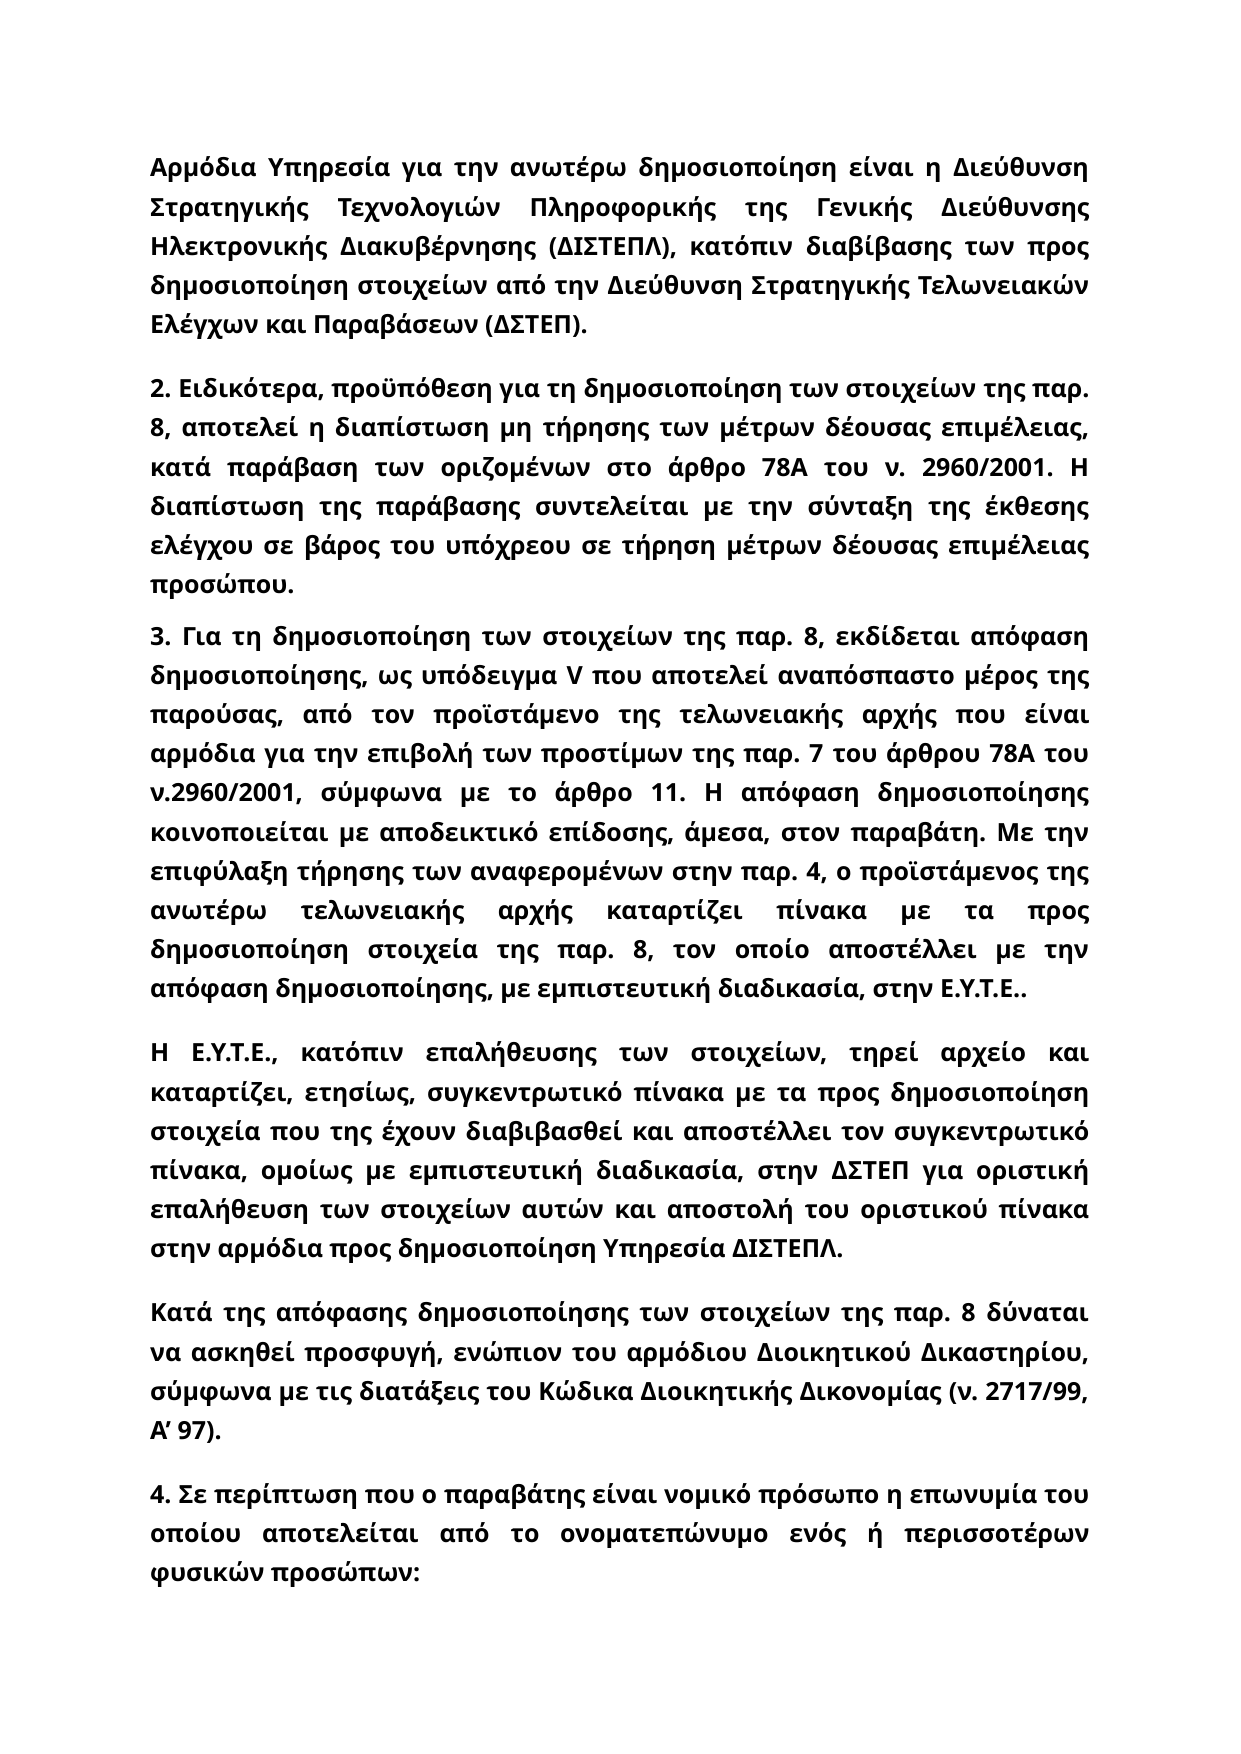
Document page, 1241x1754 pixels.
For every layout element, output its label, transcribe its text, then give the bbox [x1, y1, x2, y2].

text Κατά της απόφασης δημοσιοποίησης των στοιχείων της παρ. 8 δύναται να ασκηθεί προσφυγή, ενώπιον του αρμόδιου Διοικητικού Δικαστηρίου, σύμφωνα με τις διατάξεις του Κώδικα Διοικητικής Δικονομίας (ν. 2717/99, Α’ 97). [150, 1295, 1090, 1447]
text 3. Για τη δημοσιοποίηση των στοιχείων της παρ. 8, εκδίδεται απόφαση δημοσιοποίησης, ως υπόδειγμα V που αποτελεί αναπόσπαστο μέρος της παρούσας, από τον προϊστάμενο της τελωνειακής αρχής που είναι αρμόδια για την επιβολή των προστίμων της παρ. 7 του άρθρου 78Α του ν.2960/2001, σύμφωνα με το άρθρο 11. Η απόφαση δημοσιοποίησης κοινοποιείται με αποδεικτικό επίδοσης, άμεσα, στον παραβάτη. Με την επιφύλαξη τήρησης των αναφερομένων στην παρ. 4, ο προϊστάμενος της ανωτέρω τελωνειακής αρχής καταρτίζει πίνακα με τα προς δημοσιοποίηση στοιχεία της παρ. 8, τον οποίο αποστέλλει με την απόφαση δημοσιοποίησης, με εμπιστευτική διαδικασία, στην Ε.Υ.Τ.Ε.. [150, 618, 1090, 1005]
text 4. Σε περίπτωση που ο παραβάτης είναι νομικό πρόσωπο η επωνυμία του οποίου αποτελείται από το ονοματεπώνυμο ενός ή περισσοτέρων φυσικών προσώπων: [150, 1477, 1090, 1589]
text Αρμόδια Υπηρεσία για την ανωτέρω δημοσιοποίηση είναι η Διεύθυνση Στρατηγικής Τεχνολογιών Πληροφορικής της Γενικής Διεύθυνσης Ηλεκτρονικής Διακυβέρνησης (ΔΙΣΤΕΠΛ), κατόπιν διαβίβασης των προς δημοσιοποίηση στοιχείων από την Διεύθυνση Στρατηγικής Τελωνειακών Ελέγχων και Παραβάσεων (ΔΣΤΕΠ). [150, 150, 1090, 341]
text Η Ε.Υ.Τ.Ε., κατόπιν επαλήθευσης των στοιχείων, τηρεί αρχείο και καταρτίζει, ετησίως, συγκεντρωτικό πίνακα με τα προς δημοσιοποίηση στοιχεία που της έχουν διαβιβασθεί και αποστέλλει τον συγκεντρωτικό πίνακα, ομοίως με εμπιστευτική διαδικασία, στην ΔΣΤΕΠ για οριστική επαλήθευση των στοιχείων αυτών και αποστολή του οριστικού πίνακα στην αρμόδια προς δημοσιοποίηση Υπηρεσία ΔΙΣΤΕΠΛ. [150, 1035, 1090, 1265]
text 2. Ειδικότερα, προϋπόθεση για τη δημοσιοποίηση των στοιχείων της παρ. 8, αποτελεί η διαπίστωση μη τήρησης των μέτρων δέουσας επιμέλειας, κατά παράβαση των οριζομένων στο άρθρο 78Α του ν. 2960/2001. Η διαπίστωση της παράβασης συντελείται με την σύνταξη της έκθεσης ελέγχου σε βάρος του υπόχρεου σε τήρηση μέτρων δέουσας επιμέλειας προσώπου. [150, 371, 1090, 601]
